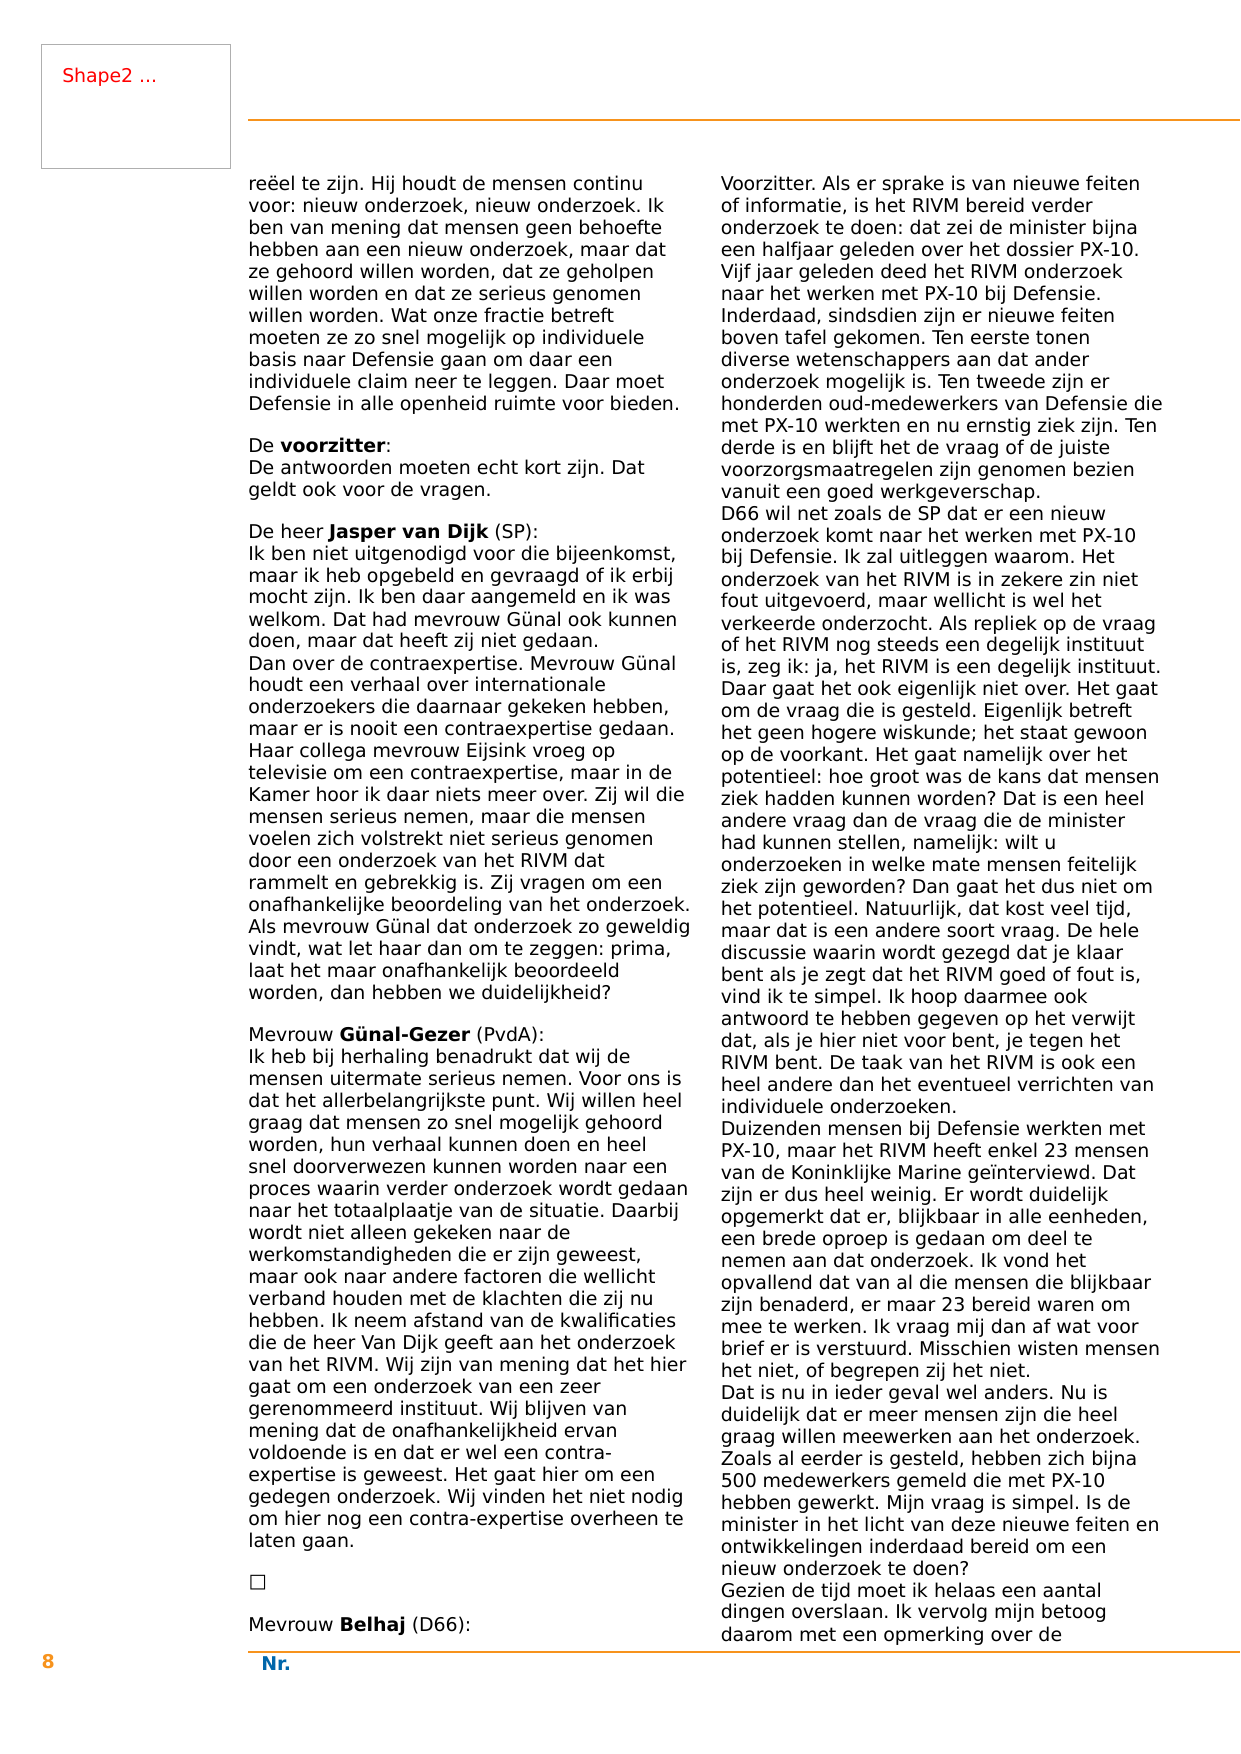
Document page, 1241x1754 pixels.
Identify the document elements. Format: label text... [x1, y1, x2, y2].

text ⬜ [248, 1572, 691, 1593]
text Ik ben niet uitgenodigd voor die bijeenkomst, maar ik heb opgebeld en gevraagd of ik erbij mocht zijn. Ik ben daar aangemeld en ik was welkom. Dat had mevrouw Günal ook kunnen doen, maar dat heeft zij niet gedaan. [248, 542, 691, 652]
text Voorzitter. Als er sprake is van nieuwe feiten of informatie, is het RIVM bereid verder onderzoek te doen: dat zei de minister bijna een halfjaar geleden over het dossier PX-10. Vijf jaar geleden deed het RIVM onderzoek naar het werken met PX-10 bij Defensie. Inderdaad, sindsdien zijn er nieuwe feiten boven tafel gekomen. Ten eerste tonen diverse wetenschappers aan dat ander onderzoek mogelijk is. Ten tweede zijn er honderden oud-medewerkers van Defensie die met PX-10 werkten en nu ernstig ziek zijn. Ten derde is en blijft het de vraag of de juiste voorzorgsmaatregelen zijn genomen bezien vanuit een goed werkgeverschap. [721, 173, 1163, 502]
text Dat is nu in ieder geval wel anders. Nu is duidelijk dat er meer mensen zijn die heel graag willen meewerken aan het onderzoek. Zoals al eerder is gesteld, hebben zich bijna 500 medewerkers gemeld die met PX-10 hebben gewerkt. Mijn vraag is simpel. Is de minister in het licht van deze nieuwe feiten en ontwikkelingen inderdaad bereid om een nieuw onderzoek te doen? [721, 1382, 1163, 1579]
text De heer Jasper van Dijk (SP): [248, 521, 691, 542]
text Dan over de contraexpertise. Mevrouw Günal houdt een verhaal over internationale onderzoekers die daarnaar gekeken hebben, maar er is nooit een contraexpertise gedaan. Haar collega mevrouw Eijsink vroeg op televisie om een contraexpertise, maar in de Kamer hoor ik daar niets meer over. Zij wil die mensen serieus nemen, maar die mensen voelen zich volstrekt niet serieus genomen door een onderzoek van het RIVM dat rammelt en gebrekkig is. Zij vragen om een onafhankelijke beoordeling van het onderzoek. Als mevrouw Günal dat onderzoek zo geweldig vindt, wat let haar dan om te zeggen: prima, laat het maar onafhankelijk beoordeeld worden, dan hebben we duidelijkheid? [248, 652, 691, 1004]
text Duizenden mensen bij Defensie werkten met PX-10, maar het RIVM heeft enkel 23 mensen van de Koninklijke Marine geïnterviewd. Dat zijn er dus heel weinig. Er wordt duidelijk opgemerkt dat er, blijkbaar in alle eenheden, een brede oproep is gedaan om deel te nemen aan dat onderzoek. Ik vond het opvallend dat van al die mensen die blijkbaar zijn benaderd, er maar 23 bereid waren om mee te werken. Ik vraag mij dan af wat voor brief er is verstuurd. Misschien wisten mensen het niet, of begrepen zij het niet. [721, 1118, 1163, 1382]
text D66 wil net zoals de SP dat er een nieuw onderzoek komt naar het werken met PX-10 bij Defensie. Ik zal uitleggen waarom. Het onderzoek van het RIVM is in zekere zin niet fout uitgevoerd, maar wellicht is wel het verkeerde onderzocht. Als repliek op de vraag of het RIVM nog steeds een degelijk instituut is, zeg ik: ja, het RIVM is een degelijk instituut. Daar gaat het ook eigenlijk niet over. Het gaat om de vraag die is gesteld. Eigenlijk betreft het geen hogere wiskunde; het staat gewoon op de voorkant. Het gaat namelijk over het potentieel: hoe groot was de kans dat mensen ziek hadden kunnen worden? Dat is een heel andere vraag dan de vraag die de minister had kunnen stellen, namelijk: wilt u onderzoeken in welke mate mensen feitelijk ziek zijn geworden? Dan gaat het dus niet om het potentieel. Natuurlijk, dat kost veel tijd, maar dat is een andere soort vraag. De hele discussie waarin wordt gezegd dat je klaar bent als je zegt dat het RIVM goed of fout is, vind ik te simpel. Ik hoop daarmee ook antwoord te hebben gegeven op het verwijt dat, als je hier niet voor bent, je tegen het RIVM bent. De taak van het RIVM is ook een heel andere dan het eventueel verrichten van individuele onderzoeken. [721, 502, 1163, 1118]
text De voorzitter: [248, 434, 691, 457]
text Mevrouw Günal-Gezer (PvdA): [248, 1024, 691, 1046]
text Mevrouw Belhaj (D66): [248, 1613, 691, 1636]
text De antwoorden moeten echt kort zijn. Dat geldt ook voor de vragen. [248, 457, 691, 501]
text Ik heb bij herhaling benadrukt dat wij de mensen uitermate serieus nemen. Voor ons is dat het allerbelangrijkste punt. Wij willen heel graag dat mensen zo snel mogelijk gehoord worden, hun verhaal kunnen doen en heel snel doorverwezen kunnen worden naar een proces waarin verder onderzoek wordt gedaan naar het totaalplaatje van de situatie. Daarbij wordt niet alleen gekeken naar de werkomstandigheden die er zijn geweest, maar ook naar andere factoren die wellicht verband houden met de klachten die zij nu hebben. Ik neem afstand van de kwalificaties die de heer Van Dijk geeft aan het onderzoek van het RIVM. Wij zijn van mening dat het hier gaat om een onderzoek van een zeer gerenommeerd instituut. Wij blijven van mening dat de onafhankelijkheid ervan voldoende is en dat er wel een contra-expertise is geweest. Het gaat hier om een gedegen onderzoek. Wij vinden het niet nodig om hier nog een contra-expertise overheen te laten gaan. [248, 1046, 691, 1552]
text reëel te zijn. Hij houdt de mensen continu voor: nieuw onderzoek, nieuw onderzoek. Ik ben van mening dat mensen geen behoefte hebben aan een nieuw onderzoek, maar dat ze gehoord willen worden, dat ze geholpen willen worden en dat ze serieus genomen willen worden. Wat onze fractie betreft moeten ze zo snel mogelijk op individuele basis naar Defensie gaan om daar een individuele claim neer te leggen. Daar moet Defensie in alle openheid ruimte voor bieden. [248, 173, 691, 414]
text Gezien de tijd moet ik helaas een aantal dingen overslaan. Ik vervolg mijn betoog daarom met een opmerking over de [721, 1579, 1163, 1645]
